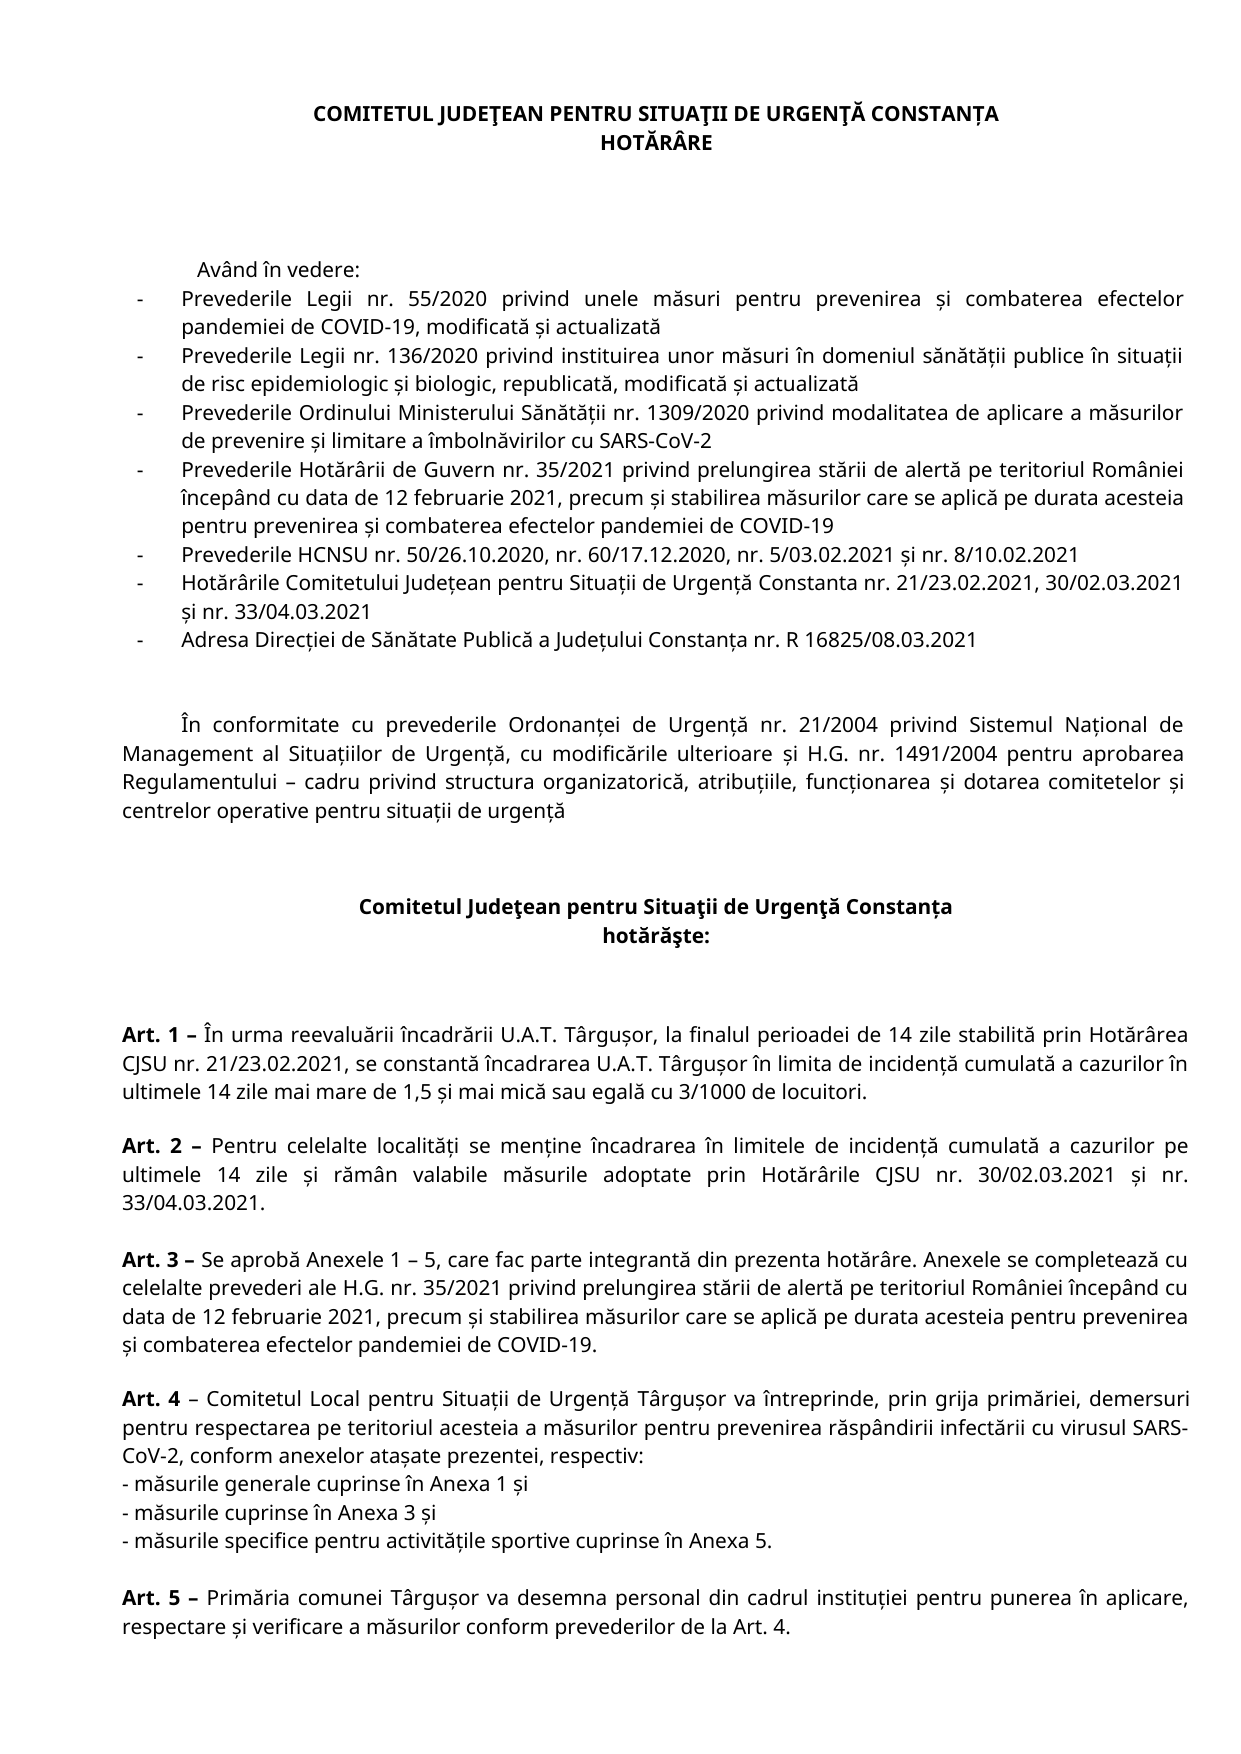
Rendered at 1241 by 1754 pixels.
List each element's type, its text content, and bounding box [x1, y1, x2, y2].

text Art. 3 – Se aprobă Anexele 1 – 5, care fac parte integrantă din prezenta hotărâre. Anexele se completează cu celelalte prevederi ale H.G. nr. 35/2021 privind prelungirea stării de alertă pe teritoriul României începând cu data de 12 februarie 2021, precum și stabilirea măsurilor care se aplică pe durata acesteia pentru prevenirea și combaterea efectelor pandemiei de COVID-19. [122, 1245, 1190, 1359]
text Art. 5 – Primăria comunei Târgușor va desemna personal din cadrul instituției pentru punerea în aplicare, respectare și verificare a măsurilor conform prevederilor de la Art. 4. [122, 1583, 1190, 1640]
text Art. 1 – În urma reevaluării încadrării U.A.T. Târgușor, la finalul perioadei de 14 zile stabilită prin Hotărârea CJSU nr. 21/23.02.2021, se constantă încadrarea U.A.T. Târgușor în limita de incidență cumulată a cazurilor în ultimele 14 zile mai mare de 1,5 și mai mică sau egală cu 3/1000 de locuitori. [122, 1020, 1190, 1106]
list Prevederile Hotărârii de Guvern nr. 35/2021 privind prelungirea stării de alertă pe teritoriul României începând cu data de 12 februarie 2021, precum şi stabilirea măsurilor care se aplică pe durata acesteia pentru prevenirea şi combaterea efectelor pandemiei de COVID-19 [137, 455, 1185, 540]
text În conformitate cu prevederile Ordonanței de Urgență nr. 21/2004 privind Sistemul Național de Management al Situațiilor de Urgență, cu modificările ulterioare şi H.G. nr. 1491/2004 pentru aprobarea Regulamentului – cadru privind structura organizatorică, atribuțiile, funcționarea şi dotarea comitetelor şi centrelor operative pentru situații de urgență [122, 711, 1185, 824]
list Prevederile HCNSU nr. 50/26.10.2020, nr. 60/17.12.2020, nr. 5/03.02.2021 și nr. 8/10.02.2021 [137, 540, 1185, 568]
list Hotărârile Comitetului Județean pentru Situații de Urgență Constanta nr. 21/23.02.2021, 30/02.03.2021 și nr. 33/04.03.2021 [137, 568, 1185, 625]
text HOTĂRÂRE [122, 128, 1191, 156]
list Prevederile Legii nr. 136/2020 privind instituirea unor măsuri în domeniul sănătății publice în situații de risc epidemiologic și biologic, republicată, modificată și actualizată [137, 341, 1185, 398]
list Prevederile Ordinului Ministerului Sănătății nr. 1309/2020 privind modalitatea de aplicare a măsurilor de prevenire și limitare a îmbolnăvirilor cu SARS-CoV-2 [137, 398, 1185, 455]
text hotărăşte: [122, 921, 1190, 949]
text - măsurile cuprinse în Anexa 3 și [122, 1498, 1190, 1526]
text COMITETUL JUDEŢEAN PENTRU SITUAŢII DE URGENŢĂ CONSTANȚA [122, 99, 1190, 128]
text - măsurile specifice pentru activitățile sportive cuprinse în Anexa 5. [122, 1526, 1190, 1555]
text Art. 2 – Pentru celelalte localități se menține încadrarea în limitele de incidență cumulată a cazurilor pe ultimele 14 zile și rămân valabile măsurile adoptate prin Hotărârile CJSU nr. 30/02.03.2021 și nr. 33/04.03.2021. [122, 1131, 1190, 1217]
text - măsurile generale cuprinse în Anexa 1 și [122, 1469, 1190, 1498]
text Având în vedere: [122, 256, 1190, 284]
list Adresa Direcției de Sănătate Publică a Județului Constanța nr. R 16825/08.03.2021 [137, 625, 1185, 654]
text Comitetul Judeţean pentru Situaţii de Urgenţă Constanța [122, 892, 1190, 921]
list Prevederile Legii nr. 55/2020 privind unele măsuri pentru prevenirea și combaterea efectelor pandemiei de COVID-19, modificată și actualizată [137, 284, 1185, 341]
text Art. 4 – Comitetul Local pentru Situații de Urgență Târgușor va întreprinde, prin grija primăriei, demersuri pentru respectarea pe teritoriul acesteia a măsurilor pentru prevenirea răspândirii infectării cu virusul SARS-CoV-2, conform anexelor atașate prezentei, respectiv: [122, 1384, 1190, 1469]
